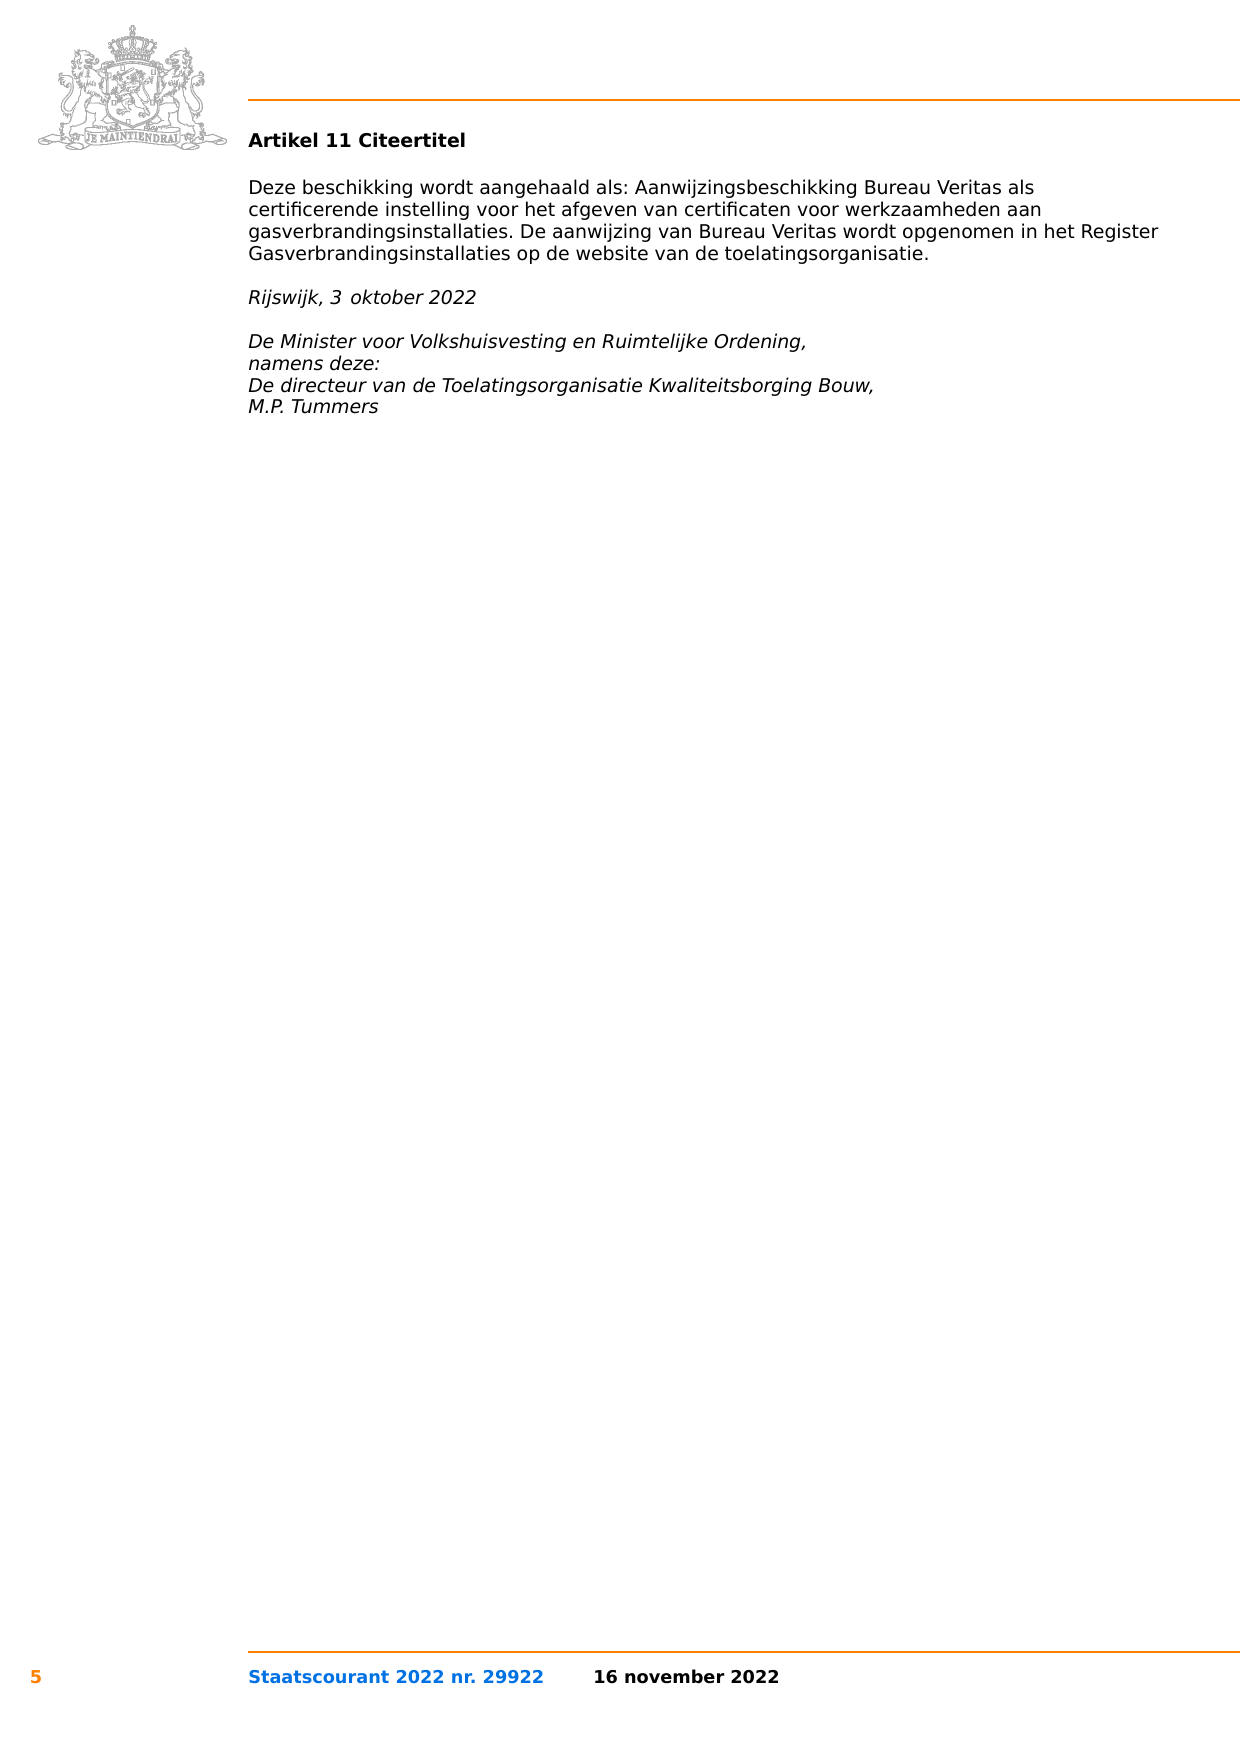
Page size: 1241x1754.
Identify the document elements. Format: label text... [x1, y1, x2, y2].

subtitle Artikel 11 Citeertitel [248, 130, 1163, 152]
text Rijswijk, 3 oktober 2022 [248, 287, 1163, 309]
text Deze beschikking wordt aangehaald als: Aanwijzingsbeschikking Bureau Veritas als certificerende instelling voor het afgeven van certificaten voor werkzaamheden aan gasverbrandingsinstallaties. De aanwijzing van Bureau Veritas wordt opgenomen in het Register Gasverbrandingsinstallaties op de website van de toelatingsorganisatie. [248, 177, 1163, 265]
text De Minister voor Volkshuisvesting en Ruimtelijke Ordening, namens deze: De directeur van de Toelatingsorganisatie Kwaliteitsborging Bouw, M.P. Tummers [248, 331, 1163, 418]
picture [38, 25, 227, 150]
